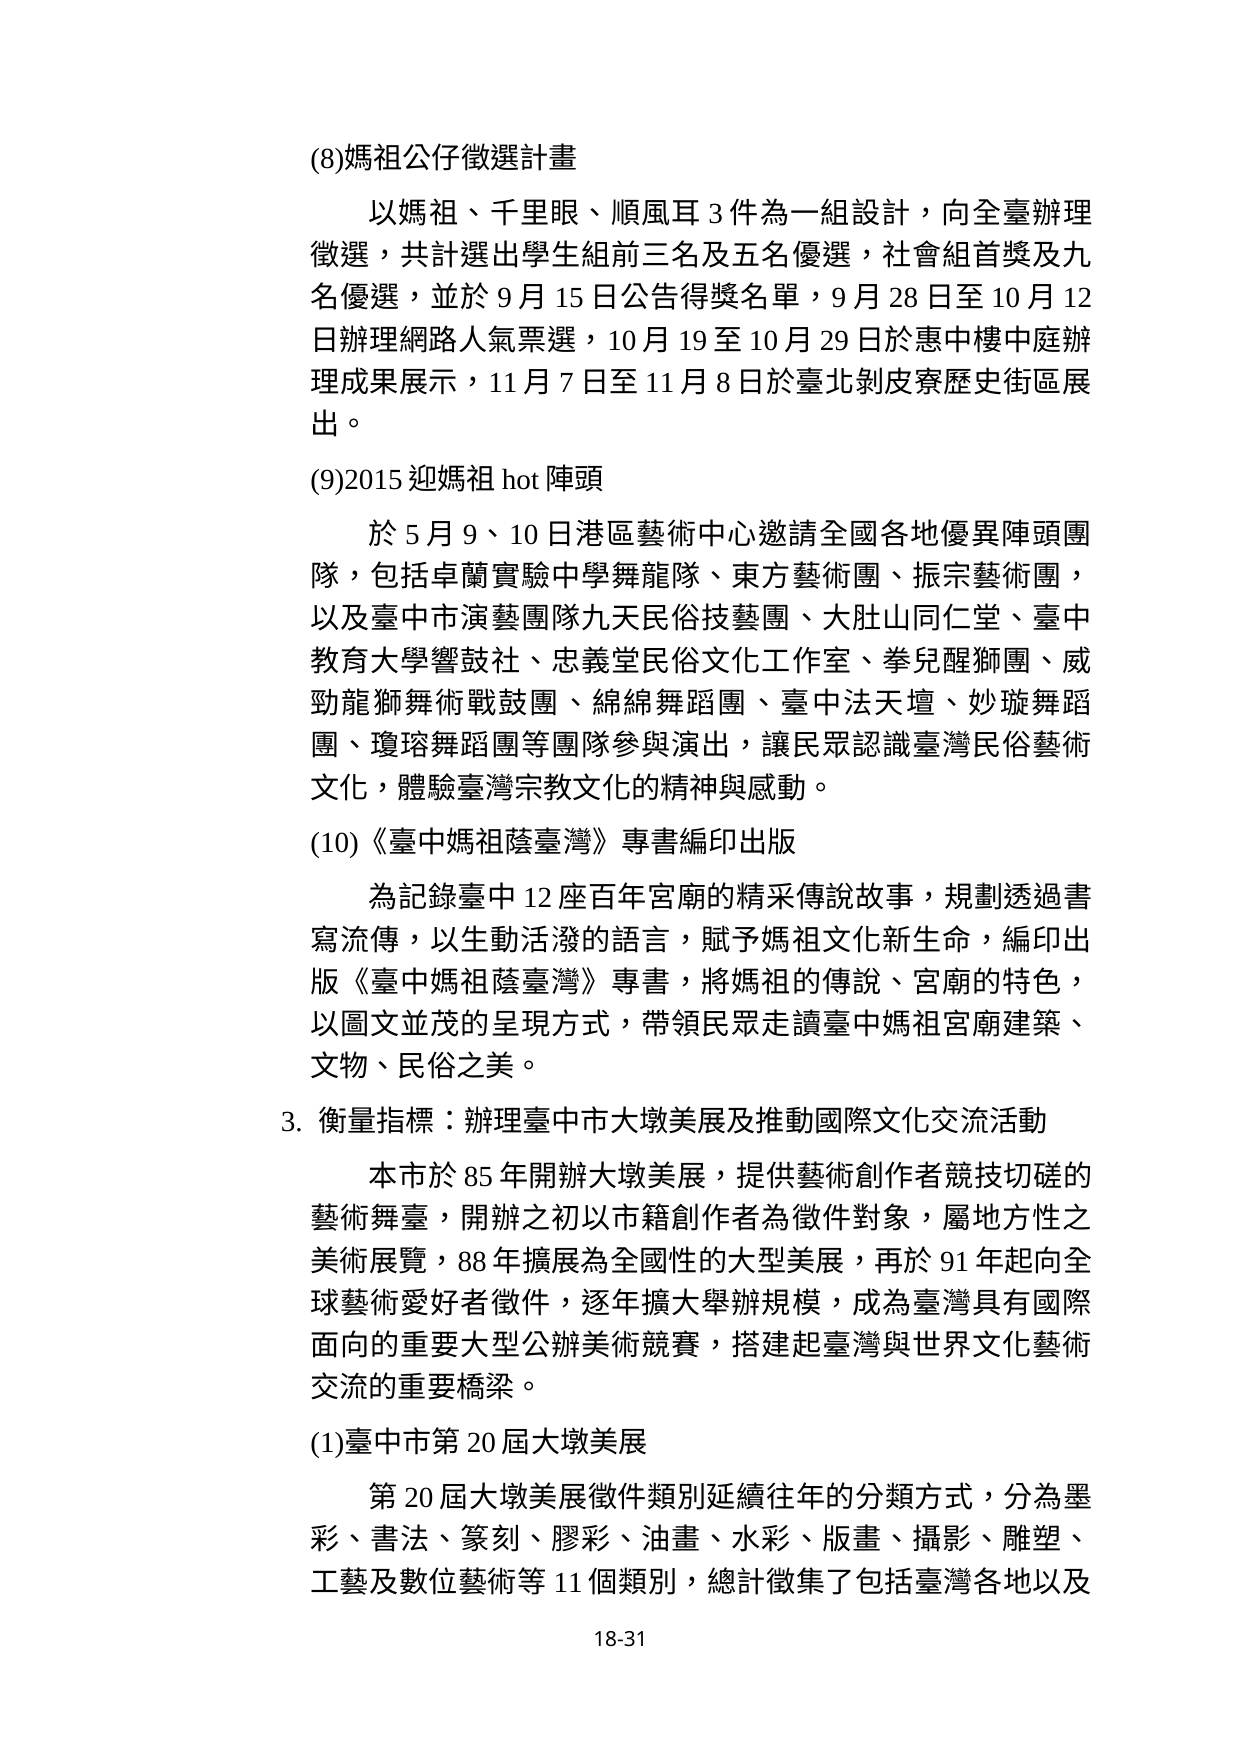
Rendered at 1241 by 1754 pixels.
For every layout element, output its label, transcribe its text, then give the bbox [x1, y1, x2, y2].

text (8)媽祖公仔徵選計畫 [310, 135, 1092, 177]
text (9)2015迎媽祖hot陣頭 [310, 456, 1092, 498]
list 衡量指標：辦理臺中市大墩美展及推動國際文化交流活動 [281, 1098, 1092, 1140]
text (10)《臺中媽祖蔭臺灣》專書編印出版 [310, 819, 1092, 861]
text 以媽祖、千里眼、順風耳3件為一組設計，向全臺辦理徵選，共計選出學生組前三名及五名優選，社會組首獎及九名優選，並於9月15日公告得獎名單，9月28日至10月12日辦理網路人氣票選，10月19至10月29日於惠中樓中庭辦理成果展示，11月7日至11月8日於臺北剝皮寮歷史街區展出。 [310, 189, 1092, 443]
text (1)臺中市第20屆大墩美展 [310, 1419, 1092, 1461]
text 本市於85年開辦大墩美展，提供藝術創作者競技切磋的藝術舞臺，開辦之初以市籍創作者為徵件對象，屬地方性之美術展覽，88年擴展為全國性的大型美展，再於91年起向全球藝術愛好者徵件，逐年擴大舉辦規模，成為臺灣具有國際面向的重要大型公辦美術競賽，搭建起臺灣與世界文化藝術交流的重要橋梁。 [310, 1153, 1092, 1406]
text 於5月9、10日港區藝術中心邀請全國各地優異陣頭團隊，包括卓蘭實驗中學舞龍隊、東方藝術團、振宗藝術團，以及臺中市演藝團隊九天民俗技藝團、大肚山同仁堂、臺中教育大學響鼓社、忠義堂民俗文化工作室、拳兒醒獅團、威勁龍獅舞術戰鼓團、綿綿舞蹈團、臺中法天壇、妙璇舞蹈團、瓊瑢舞蹈團等團隊參與演出，讓民眾認識臺灣民俗藝術文化，體驗臺灣宗教文化的精神與感動。 [310, 511, 1092, 807]
text 為記錄臺中12座百年宮廟的精采傳說故事，規劃透過書寫流傳，以生動活潑的語言，賦予媽祖文化新生命，編印出版《臺中媽祖蔭臺灣》專書，將媽祖的傳說、宮廟的特色，以圖文並茂的呈現方式，帶領民眾走讀臺中媽祖宮廟建築、文物、民俗之美。 [310, 874, 1092, 1085]
text 第20屆大墩美展徵件類別延續往年的分類方式，分為墨彩、書法、篆刻、膠彩、油畫、水彩、版畫、攝影、雕塑、工藝及數位藝術等11個類別，總計徵集了包括臺灣各地以及 [310, 1474, 1092, 1601]
